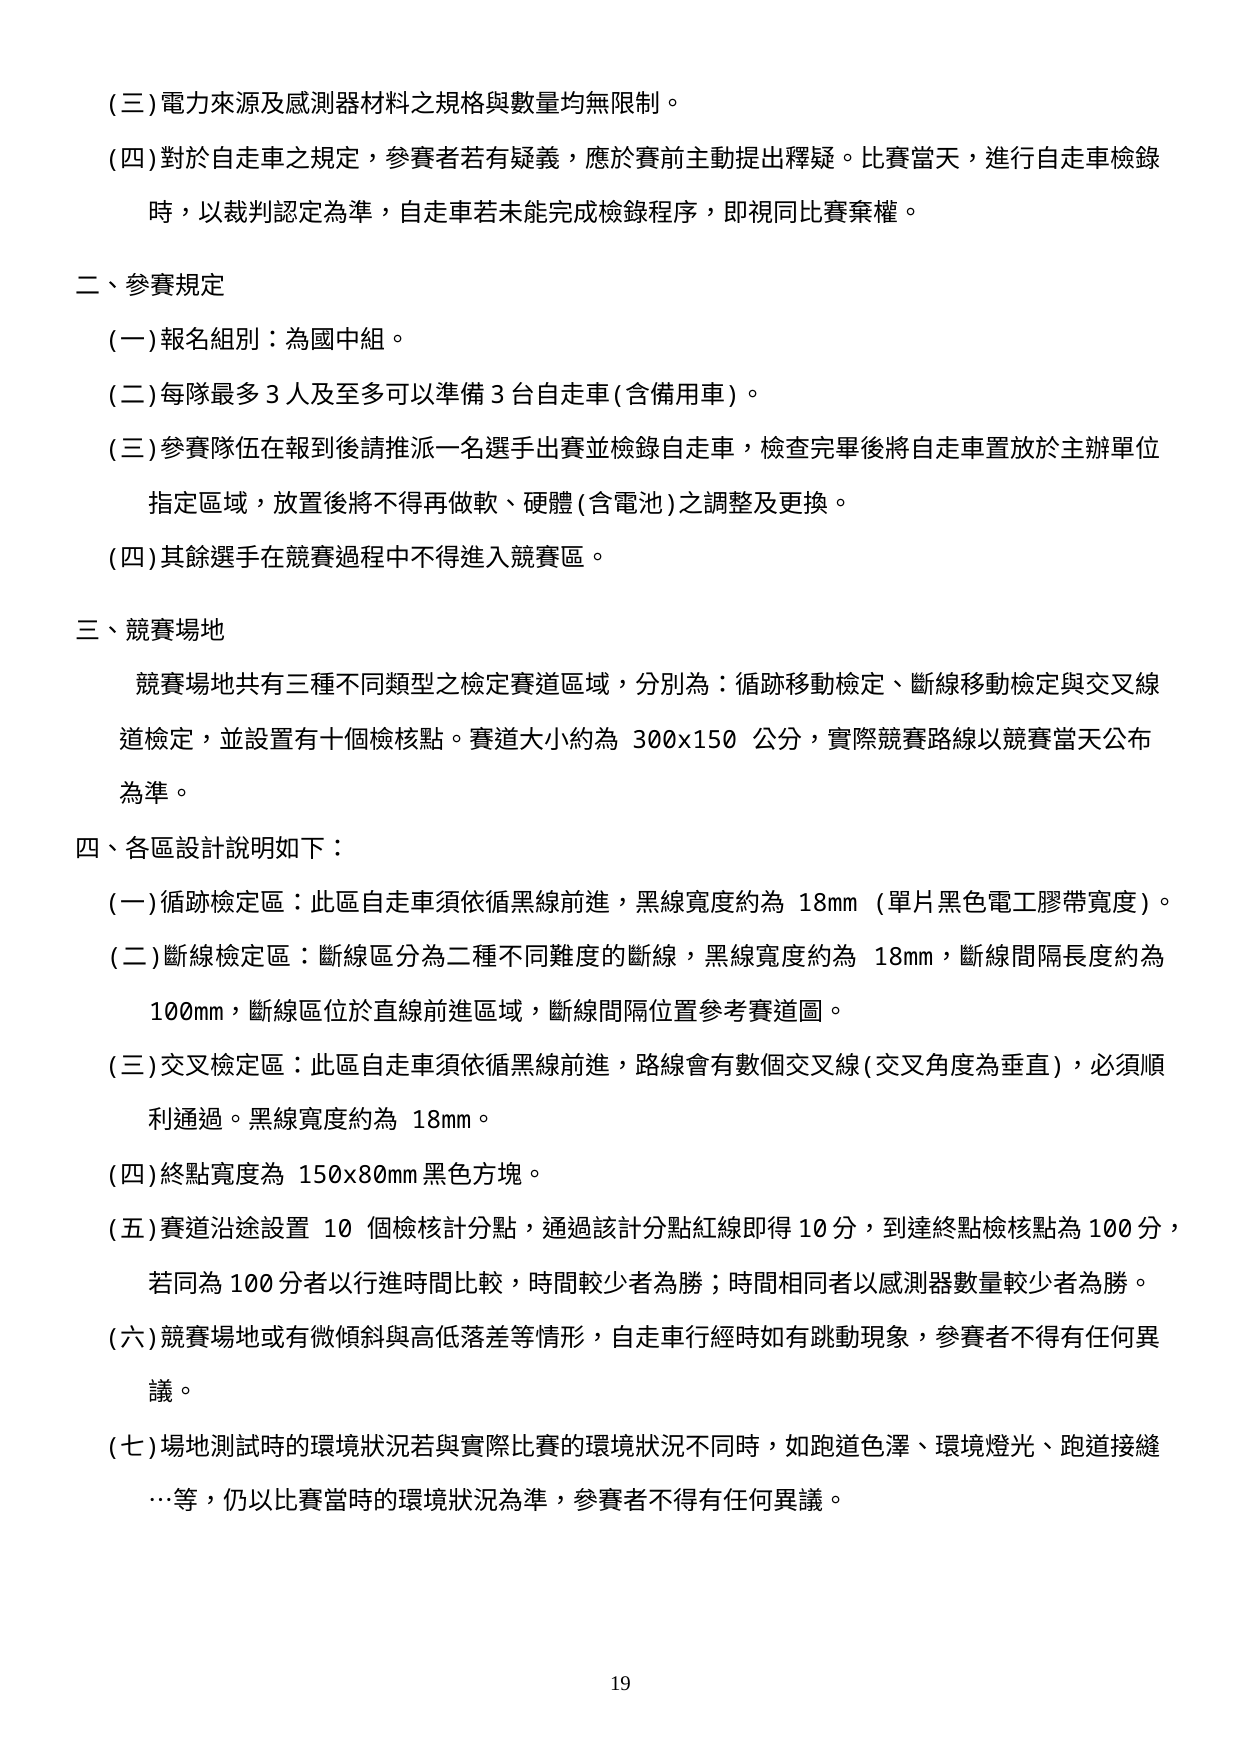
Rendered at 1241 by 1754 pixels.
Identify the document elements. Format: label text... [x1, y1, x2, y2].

text (三)電力來源及感測器材料之規格與數量均無限制。 [75, 84, 1165, 120]
text (一)報名組別：為國中組。 [75, 320, 1165, 356]
text (七)場地測試時的環境狀況若與實際比賽的環境狀況不同時，如跑道色澤、環境燈光、跑道接縫…等，仍以比賽當時的環境狀況為準，參賽者不得有任何異議。 [75, 1426, 1165, 1517]
text (二)斷線檢定區：斷線區分為二種不同難度的斷線，黑線寬度約為 18mm，斷線間隔長度約為100mm，斷線區位於直線前進區域，斷線間隔位置參考賽道圖。 [75, 937, 1165, 1027]
text (一)循跡檢定區：此區自走車須依循黑線前進，黑線寬度約為 18mm (單片黑色電工膠帶寬度)。 [75, 882, 1165, 919]
text (二)每隊最多3人及至多可以準備3台自走車(含備用車)。 [75, 374, 1165, 411]
text 競賽場地共有三種不同類型之檢定賽道區域，分別為：循跡移動檢定、斷線移動檢定與交叉線道檢定，並設置有十個檢核點。賽道大小約為 300x150 公分，實際競賽路線以競賽當天公布為準。 [75, 665, 1165, 810]
text (四)對於自走車之規定，參賽者若有疑義，應於賽前主動提出釋疑。比賽當天，進行自走車檢錄時，以裁判認定為準，自走車若未能完成檢錄程序，即視同比賽棄權。 [75, 138, 1165, 229]
text (三)參賽隊伍在報到後請推派一名選手出賽並檢錄自走車，檢查完畢後將自走車置放於主辦單位指定區域，放置後將不得再做軟、硬體(含電池)之調整及更換。 [75, 429, 1165, 519]
text (三)交叉檢定區：此區自走車須依循黑線前進，路線會有數個交叉線(交叉角度為垂直)，必須順利通過。黑線寬度約為 18mm。 [75, 1046, 1165, 1136]
text (四)其餘選手在競賽過程中不得進入競賽區。 [75, 537, 1165, 574]
text (四)終點寬度為 150x80mm黑色方塊。 [75, 1154, 1165, 1191]
text 四、各區設計說明如下： [75, 828, 1165, 864]
text 三、競賽場地 [75, 611, 1165, 647]
text (六)競賽場地或有微傾斜與高低落差等情形，自走車行經時如有跳動現象，參賽者不得有任何異議。 [75, 1317, 1165, 1408]
text (五)賽道沿途設置 10 個檢核計分點，通過該計分點紅線即得10分，到達終點檢核點為100分，若同為100分者以行進時間比較，時間較少者為勝；時間相同者以感測器數量較少者為勝。 [75, 1209, 1165, 1299]
text 二、參賽規定 [75, 266, 1165, 302]
